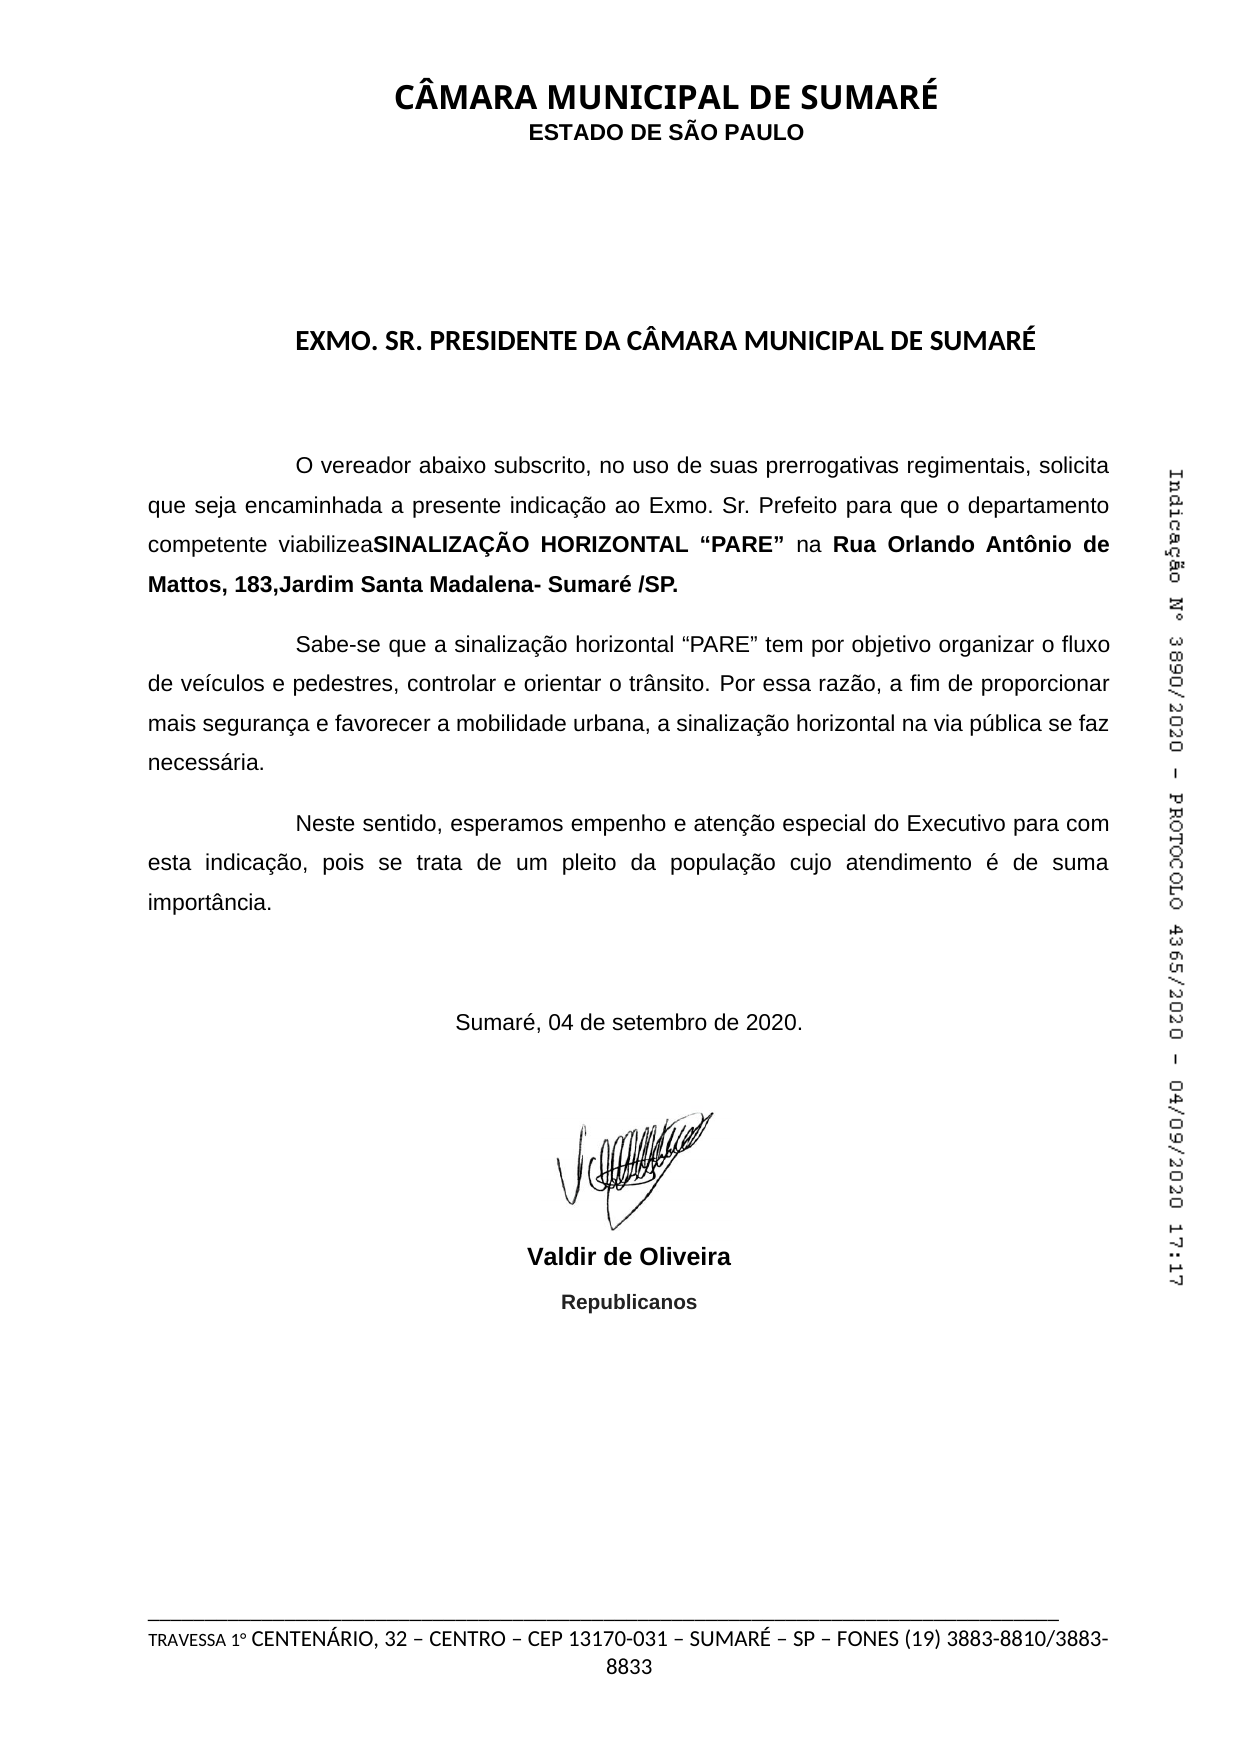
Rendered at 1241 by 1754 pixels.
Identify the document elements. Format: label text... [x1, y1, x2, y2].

text Valdir de Oliveira [148, 1242, 1110, 1271]
picture [541, 1098, 733, 1241]
text EXMO. SR. PRESIDENTE DA CÂMARA MUNICIPAL DE SUMARÉ [148, 322, 1110, 357]
text Sumaré, 04 de setembro de 2020. [148, 1009, 1110, 1036]
text Republicanos [148, 1289, 1110, 1313]
picture [1143, 464, 1207, 1290]
text Neste sentido, esperamos empenho e atenção especial do Executivo para com esta indicação, pois se trata de um pleito da população cujo atendimento é de suma importância. [148, 809, 1110, 915]
text Sabe-se que a sinalização horizontal “PARE” tem por objetivo organizar o fluxo de veículos e pedestres, controlar e orientar o trânsito. Por essa razão, a fim de proporcionar mais segurança e favorecer a mobilidade urbana, a sinalização horizontal na via pública se faz necessária. [148, 631, 1110, 776]
text O vereador abaixo subscrito, no uso de suas prerrogativas regimentais, solicita que seja encaminhada a presente indicação ao Exmo. Sr. Prefeito para que o departamento competente viabilizeaSINALIZAÇÃO HORIZONTAL “PARE” na Rua Orlando Antônio de Mattos, 183,Jardim Santa Madalena- Sumaré /SP. [148, 452, 1110, 597]
